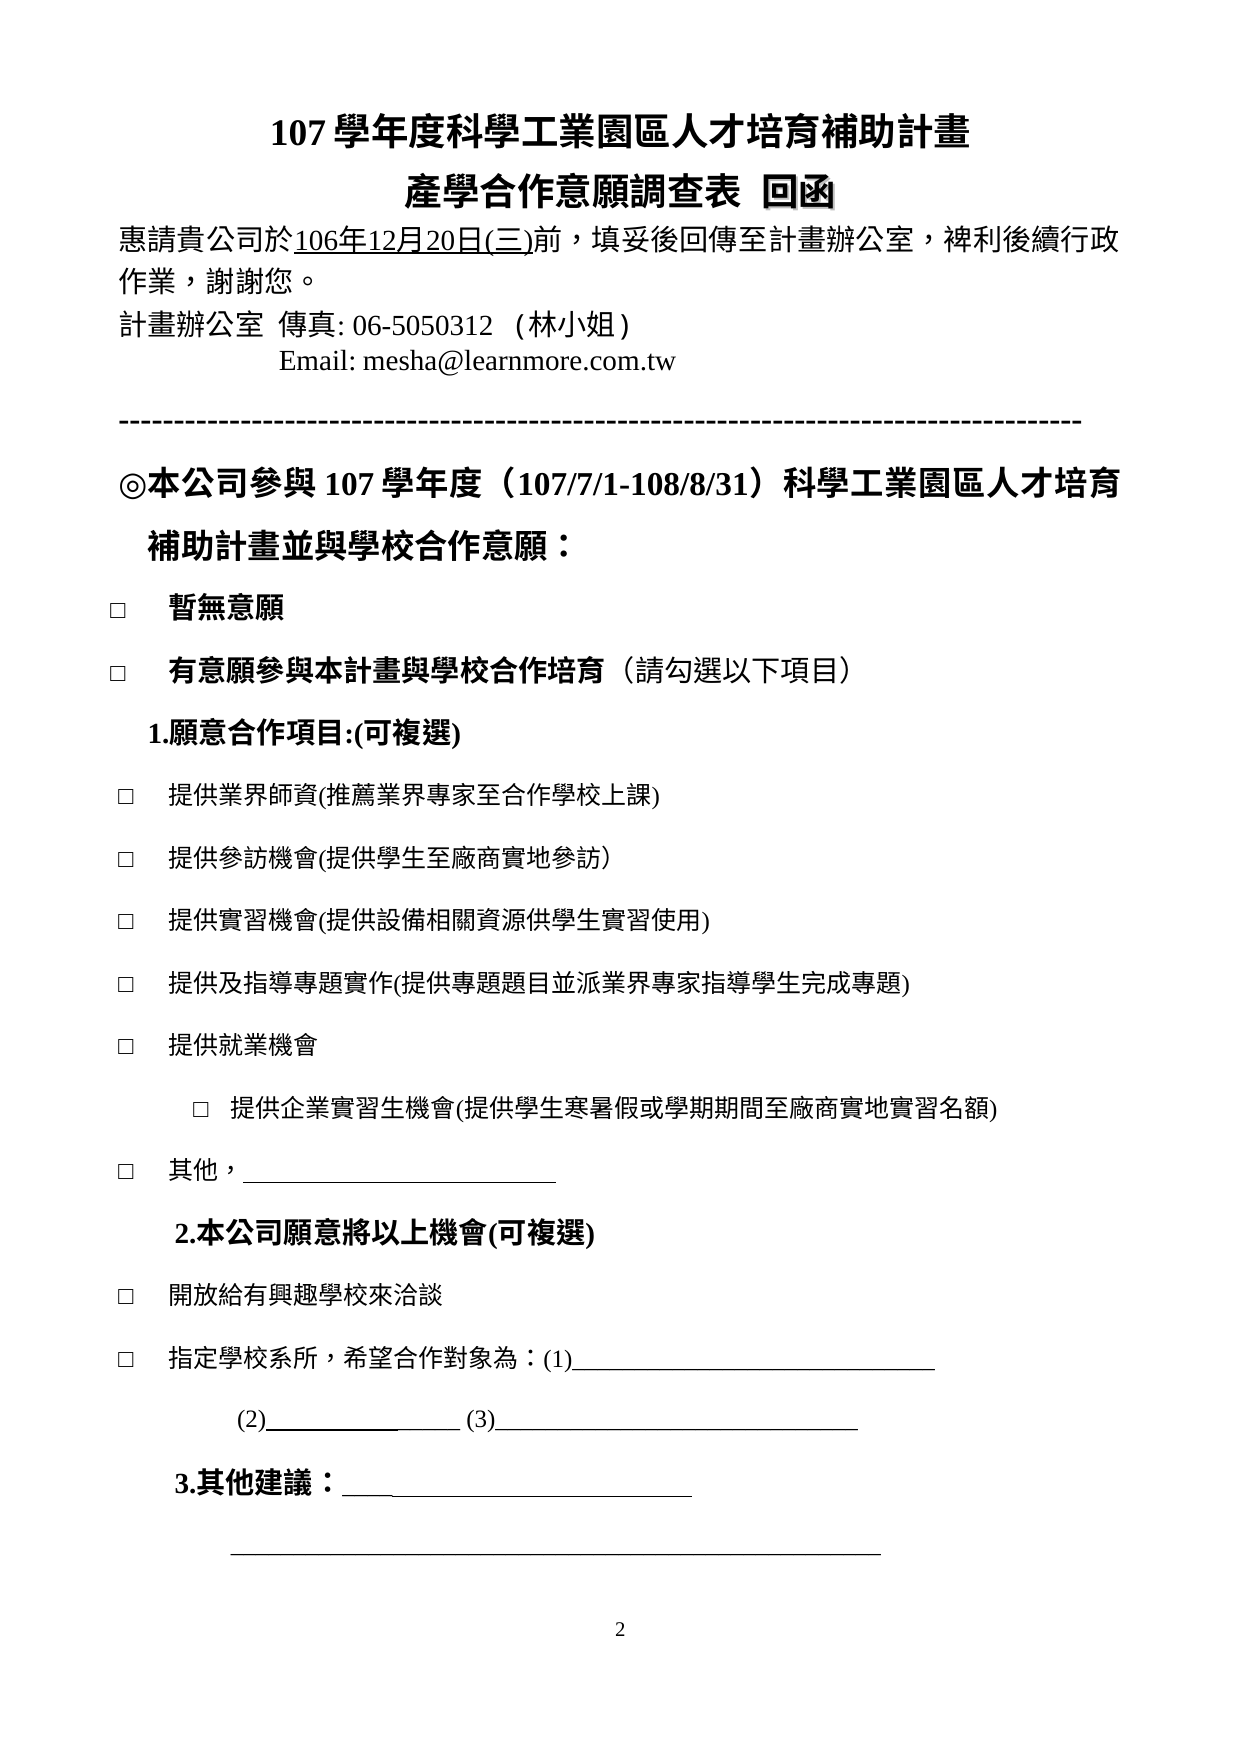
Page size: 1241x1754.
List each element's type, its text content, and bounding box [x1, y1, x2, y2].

text 2.本公司願意將以上機會(可複選) [174, 1189, 1090, 1252]
text 3.其他建議：____ [174, 1439, 1090, 1502]
text 107學年度科學工業園區人才培育補助計畫 [118, 102, 1122, 156]
list 提供業界師資(推薦業界專家至合作學校上課) [118, 752, 1090, 814]
text 計畫辦公室 傳真: 06-5050312 (林小姐) [118, 301, 1122, 343]
text --------------------------------------------------------------------------------------- [118, 377, 1152, 439]
list 有意願參與本計畫與學校合作培育（請勾選以下項目） [110, 627, 1090, 689]
text ◎本公司參與107學年度（107/7/1-108/8/31）科學工業園區人才培育補助計畫並與學校合作意願： [118, 439, 1122, 564]
list 提供及指導專題實作(提供專題題目並派業界專家指導學生完成專題) [118, 939, 1090, 1002]
list 提供企業實習生機會(提供學生寒暑假或學期期間至廠商實地實習名額) [193, 1064, 1122, 1127]
text Email: mesha@learnmore.com.tw [118, 343, 1120, 377]
list 其他， [118, 1127, 1090, 1189]
text 1.願意合作項目:(可複選) [118, 689, 1090, 752]
list 提供就業機會 [118, 1002, 1090, 1064]
list 提供參訪機會(提供學生至廠商實地參訪） [118, 814, 1090, 877]
list 提供實習機會(提供設備相關資源供學生實習使用) [118, 877, 1090, 939]
list 開放給有興趣學校來洽談 [118, 1252, 1090, 1314]
text ____________________________________________________ [118, 1502, 1090, 1564]
list 暫無意願 [110, 564, 1090, 627]
list 指定學校系所，希望合作對象為：(1)_____________________________ [118, 1314, 1090, 1377]
text 產學合作意願調查表 回函 [118, 162, 1122, 217]
text 惠請貴公司於106年12月20日(三)前，填妥後回傳至計畫辦公室，裨利後續行政作業，謝謝您。 [118, 217, 1120, 301]
text (2) _____ (3)_____________________________ [231, 1377, 1090, 1439]
